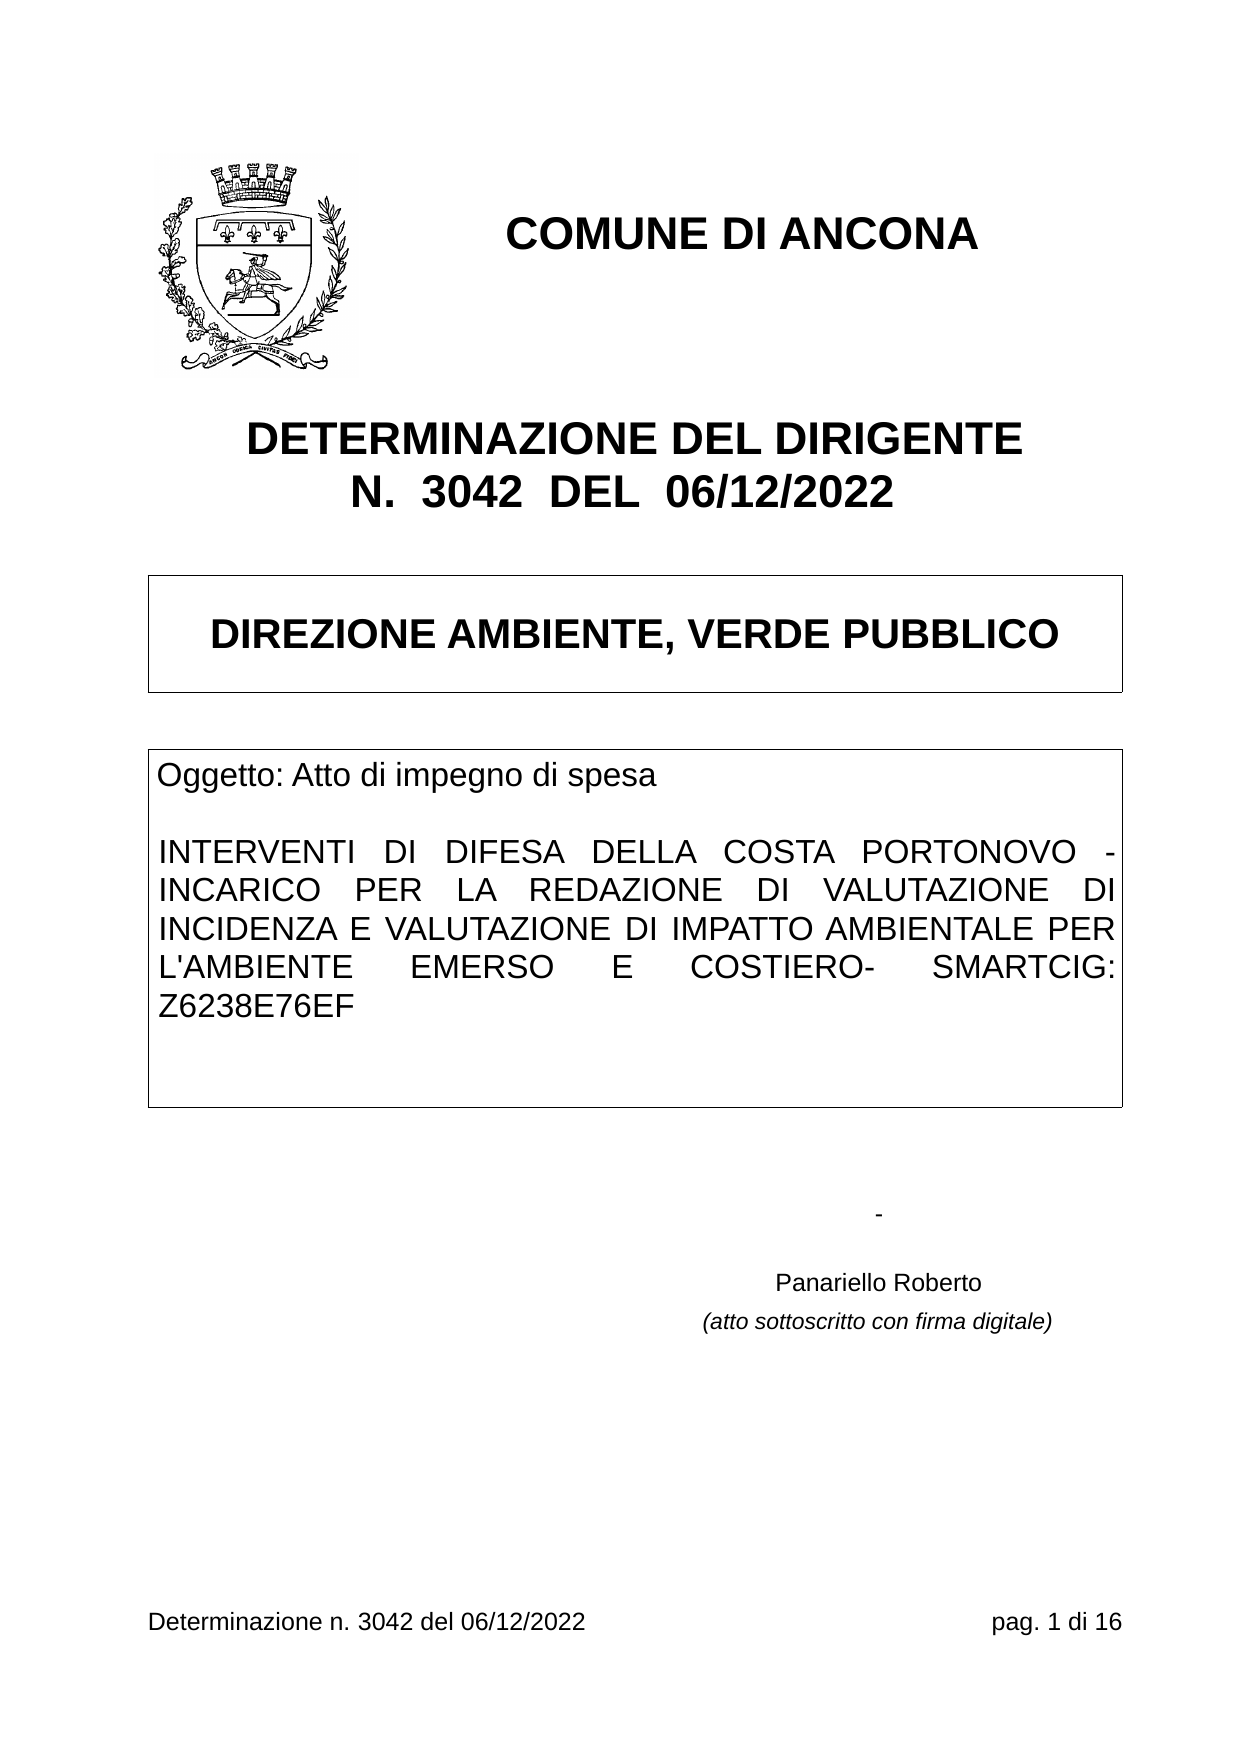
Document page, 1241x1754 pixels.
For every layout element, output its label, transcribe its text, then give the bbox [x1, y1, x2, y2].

table_cell Panariello Roberto [635, 1262, 1122, 1302]
picture [153, 153, 359, 378]
table_header - [635, 1193, 1122, 1262]
table_cell [149, 1302, 635, 1342]
subtitle DETERMINAZIONE DEL DIRIGENTE [146, 412, 1122, 464]
table_header [148, 154, 364, 412]
table_cell [365, 265, 1122, 412]
table_header [149, 1193, 635, 1262]
subtitle N. 3042 DEL 06/12/2022 [146, 464, 1122, 517]
table_header [148, 148, 364, 153]
table_header COMUNE DI ANCONA [365, 148, 1122, 264]
table_cell (atto sottoscritto con firma digitale) [635, 1302, 1122, 1342]
table_header Oggetto: Atto di impegno di spesa INTERVENTI DI DIFESA DELLA COSTA PORTONOVO - INCARICO PER LA REDAZIONE DI VALUTAZIONE DI INCIDENZA E VALUTAZIONE DI IMPATTO AMBIENTALE PER L'AMBIENTE EMERSO E COSTIERO- SMARTCIG: Z6238E76EF [149, 750, 1122, 1107]
table_header DIREZIONE AMBIENTE, VERDE PUBBLICO [149, 576, 1122, 692]
table_cell [149, 1262, 635, 1302]
